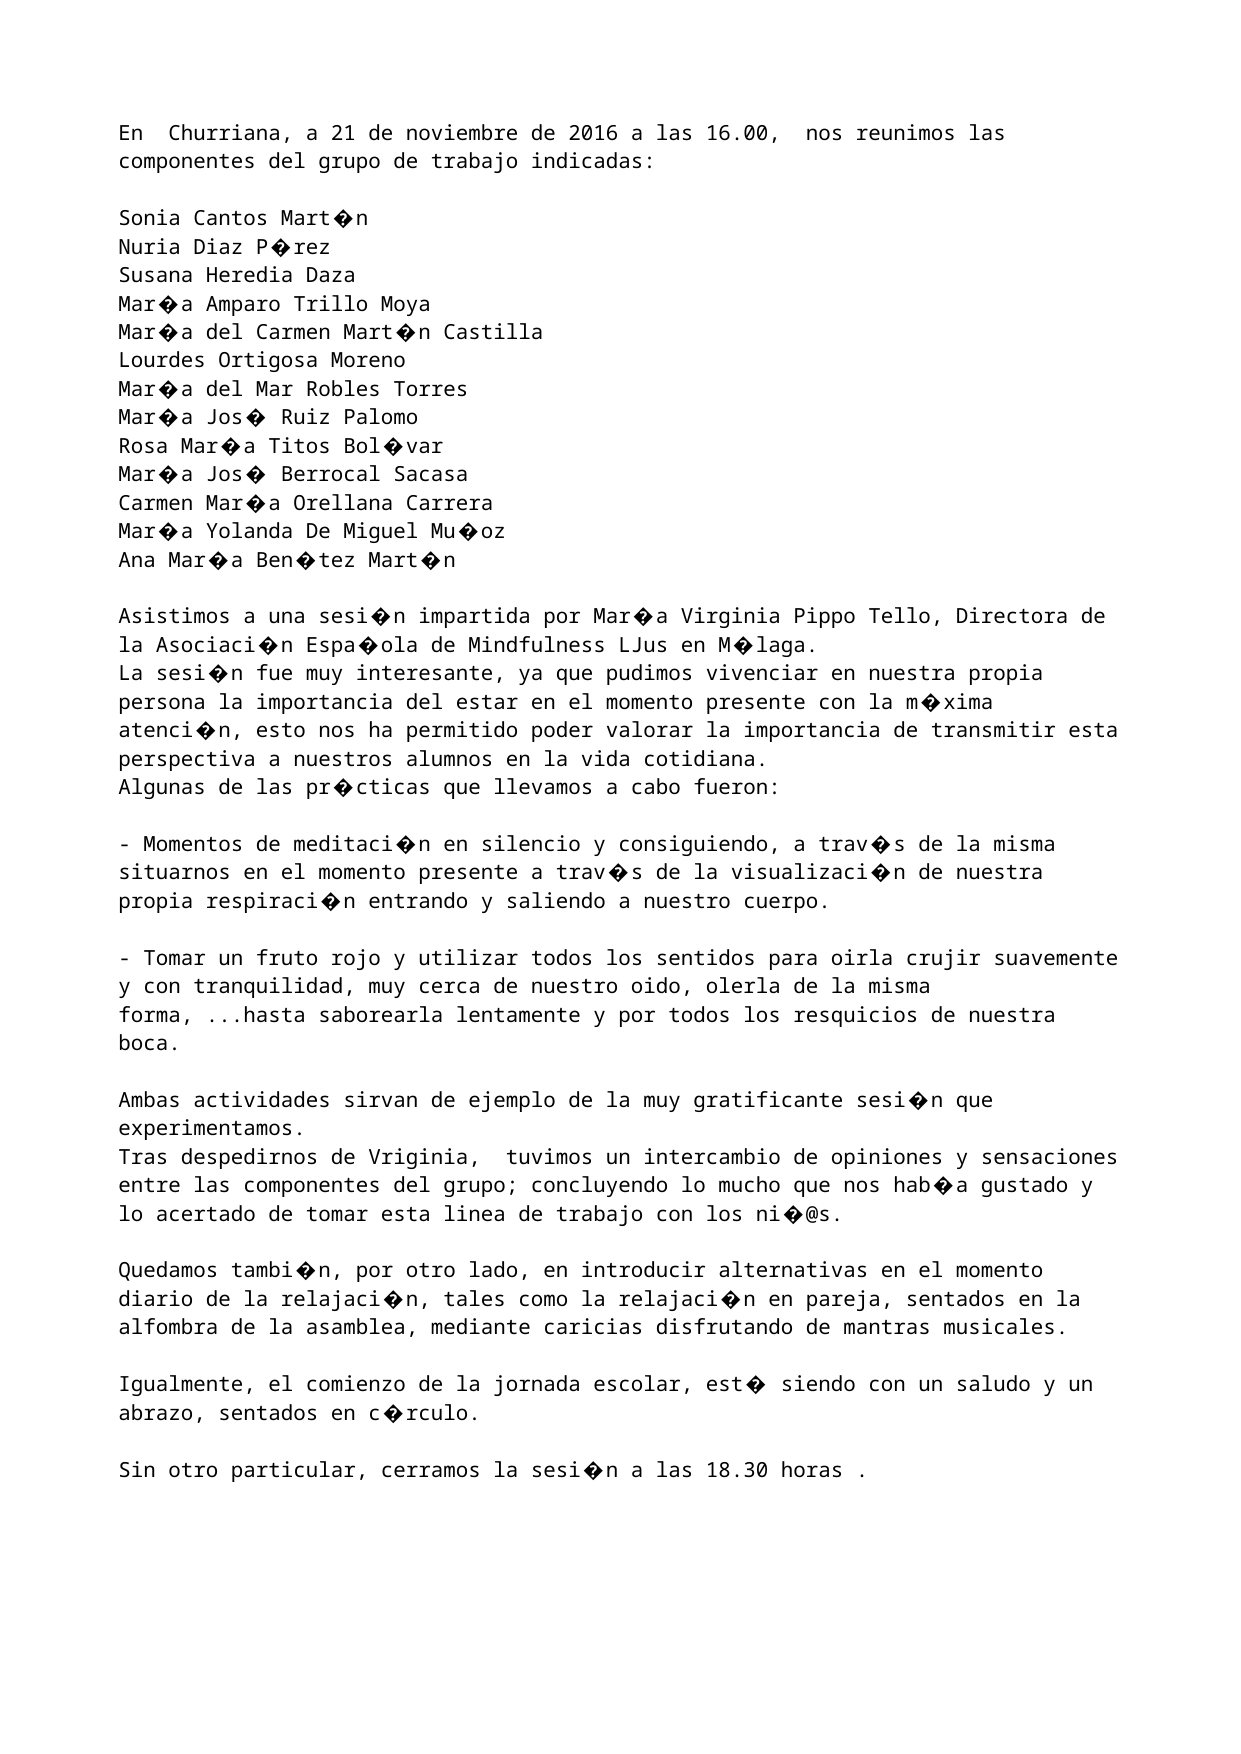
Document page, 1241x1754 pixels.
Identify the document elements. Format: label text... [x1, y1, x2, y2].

text Asistimos a una sesi�n impartida por Mar�a Virginia Pippo Tello, Directora de la Asociaci�n Espa�ola de Mindfulness LJus en M�laga. [118, 602, 1122, 658]
text Lourdes Ortigosa Moreno [118, 346, 1122, 374]
text Rosa Mar�a Titos Bol�var [118, 431, 1122, 459]
text Igualmente, el comienzo de la jornada escolar, est� siendo con un saludo y un abrazo, sentados en c�rculo. [118, 1369, 1122, 1426]
text Sin otro particular, cerramos la sesi�n a las 18.30 horas . [118, 1455, 1122, 1483]
text Susana Heredia Daza [118, 260, 1122, 289]
text - Tomar un fruto rojo y utilizar todos los sentidos para oirla crujir suavemente y con tranquilidad, muy cerca de nuestro oido, olerla de la misma forma, ...hasta saborearla lentamente y por todos los resquicios de nuestra boca. [118, 943, 1122, 1057]
text Nuria Diaz P�rez [118, 232, 1122, 260]
text Ana Mar�a Ben�tez Mart�n [118, 545, 1122, 573]
text Mar�a del Carmen Mart�n Castilla [118, 317, 1122, 346]
text Mar�a del Mar Robles Torres [118, 374, 1122, 402]
text Mar�a Jos� Berrocal Sacasa [118, 459, 1122, 488]
text Mar�a Yolanda De Miguel Mu�oz [118, 516, 1122, 545]
text Mar�a Amparo Trillo Moya [118, 289, 1122, 317]
text Quedamos tambi�n, por otro lado, en introducir alternativas en el momento diario de la relajaci�n, tales como la relajaci�n en pareja, sentados en la alfombra de la asamblea, mediante caricias disfrutando de mantras musicales. [118, 1256, 1122, 1341]
text Algunas de las pr�cticas que llevamos a cabo fueron: [118, 772, 1122, 801]
text La sesi�n fue muy interesante, ya que pudimos vivenciar en nuestra propia persona la importancia del estar en el momento presente con la m�xima atenci�n, esto nos ha permitido poder valorar la importancia de transmitir esta perspectiva a nuestros alumnos en la vida cotidiana. [118, 658, 1122, 772]
text Tras despedirnos de Vriginia, tuvimos un intercambio de opiniones y sensaciones entre las componentes del grupo; concluyendo lo mucho que nos hab�a gustado y lo acertado de tomar esta linea de trabajo con los ni�@s. [118, 1142, 1122, 1227]
text En Churriana, a 21 de noviembre de 2016 a las 16.00, nos reunimos las componentes del grupo de trabajo indicadas: [118, 118, 1122, 175]
text Mar�a Jos� Ruiz Palomo [118, 402, 1122, 431]
text - Momentos de meditaci�n en silencio y consiguiendo, a trav�s de la misma situarnos en el momento presente a trav�s de la visualizaci�n de nuestra propia respiraci�n entrando y saliendo a nuestro cuerpo. [118, 829, 1122, 914]
text Sonia Cantos Mart�n [118, 203, 1122, 232]
text Carmen Mar�a Orellana Carrera [118, 488, 1122, 516]
text Ambas actividades sirvan de ejemplo de la muy gratificante sesi�n que experimentamos. [118, 1085, 1122, 1142]
